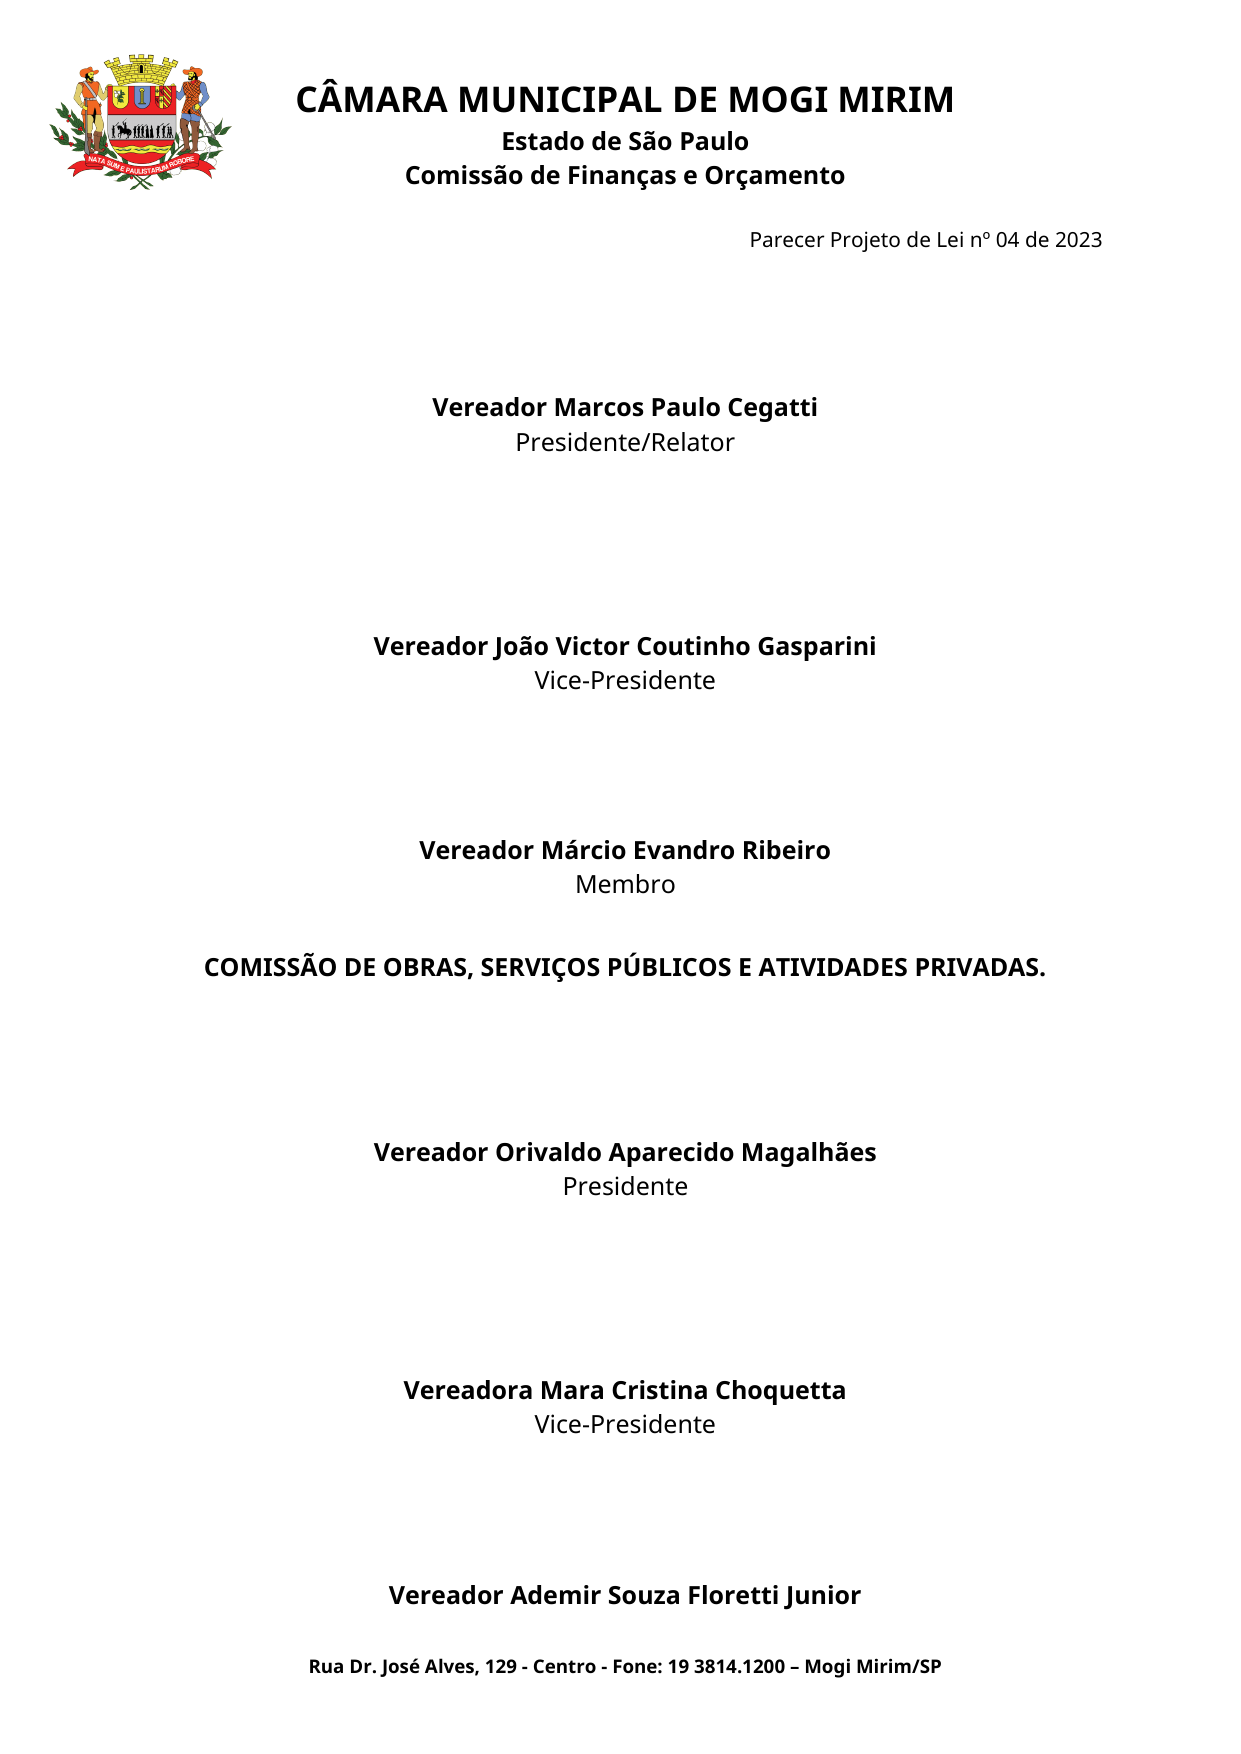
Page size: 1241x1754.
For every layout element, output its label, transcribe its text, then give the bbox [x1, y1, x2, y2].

text Vice-Presidente [148, 663, 1103, 697]
text Presidente/Relator [148, 424, 1103, 458]
text COMISSÃO DE OBRAS, SERVIÇOS PÚBLICOS E ATIVIDADES PRIVADAS. [148, 950, 1103, 984]
text Vereadora Mara Cristina Choquetta [148, 1373, 1103, 1407]
text Presidente [148, 1169, 1103, 1203]
text Vereador Márcio Evandro Ribeiro [148, 833, 1103, 867]
text Vereador João Victor Coutinho Gasparini [148, 628, 1103, 663]
text Vereador Orivaldo Aparecido Magalhães [148, 1134, 1103, 1169]
picture [26, 42, 253, 202]
text Vereador Marcos Paulo Cegatti [148, 390, 1103, 424]
text Vereador Ademir Souza Floretti Junior [148, 1577, 1103, 1611]
text Vice-Presidente [148, 1407, 1103, 1441]
text Membro [148, 867, 1103, 901]
